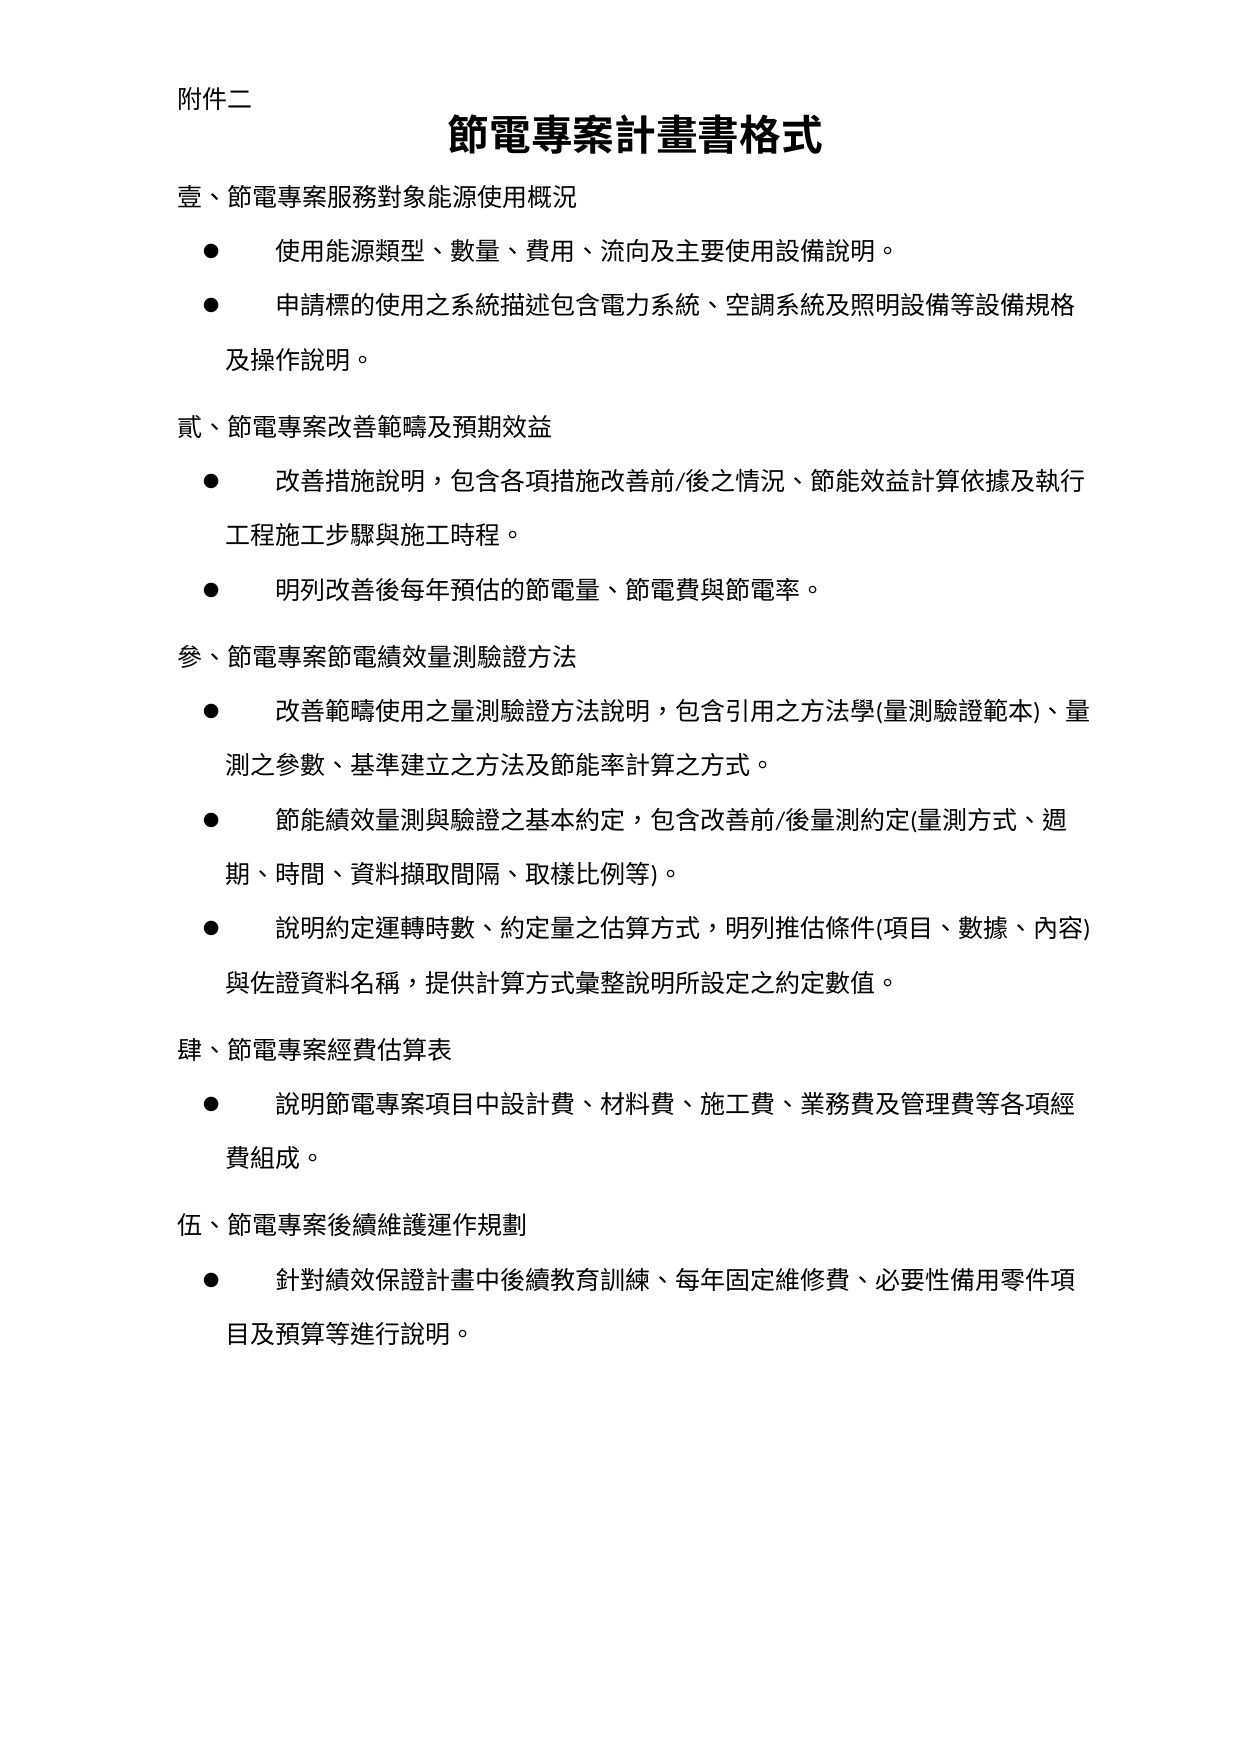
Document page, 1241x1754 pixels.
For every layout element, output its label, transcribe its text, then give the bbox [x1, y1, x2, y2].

list 節能績效量測與驗證之基本約定，包含改善前/後量測約定(量測方式、週期、時間、資料擷取間隔、取樣比例等)。 [202, 800, 1092, 891]
text 伍、節電專案後續維護運作規劃 [177, 1206, 1092, 1242]
list 改善措施說明，包含各項措施改善前/後之情況、節能效益計算依據及執行工程施工步驟與施工時程。 [202, 461, 1092, 552]
text 節電專案計畫書格式 [177, 117, 1092, 158]
list 明列改善後每年預估的節電量、節電費與節電率。 [202, 570, 1092, 606]
list 改善範疇使用之量測驗證方法說明，包含引用之方法學(量測驗證範本)、量測之參數、基準建立之方法及節能率計算之方式。 [202, 691, 1092, 782]
text 附件二 [177, 75, 1092, 117]
list 說明約定運轉時數、約定量之估算方式，明列推估條件(項目、數據、內容)與佐證資料名稱，提供計算方式彙整說明所設定之約定數值。 [202, 909, 1092, 999]
text 參、節電專案節電績效量測驗證方法 [177, 637, 1092, 673]
text 貳、節電專案改善範疇及預期效益 [177, 407, 1092, 443]
list 使用能源類型、數量、費用、流向及主要使用設備說明。 [202, 231, 1092, 268]
text 壹、節電專案服務對象能源使用概況 [177, 177, 1092, 213]
list 說明節電專案項目中設計費、材料費、施工費、業務費及管理費等各項經費組成。 [202, 1084, 1092, 1175]
list 申請標的使用之系統描述包含電力系統、空調系統及照明設備等設備規格及操作說明。 [202, 286, 1092, 376]
text 肆、節電專案經費估算表 [177, 1030, 1092, 1066]
list 針對績效保證計畫中後續教育訓練、每年固定維修費、必要性備用零件項目及預算等進行說明。 [202, 1260, 1092, 1351]
